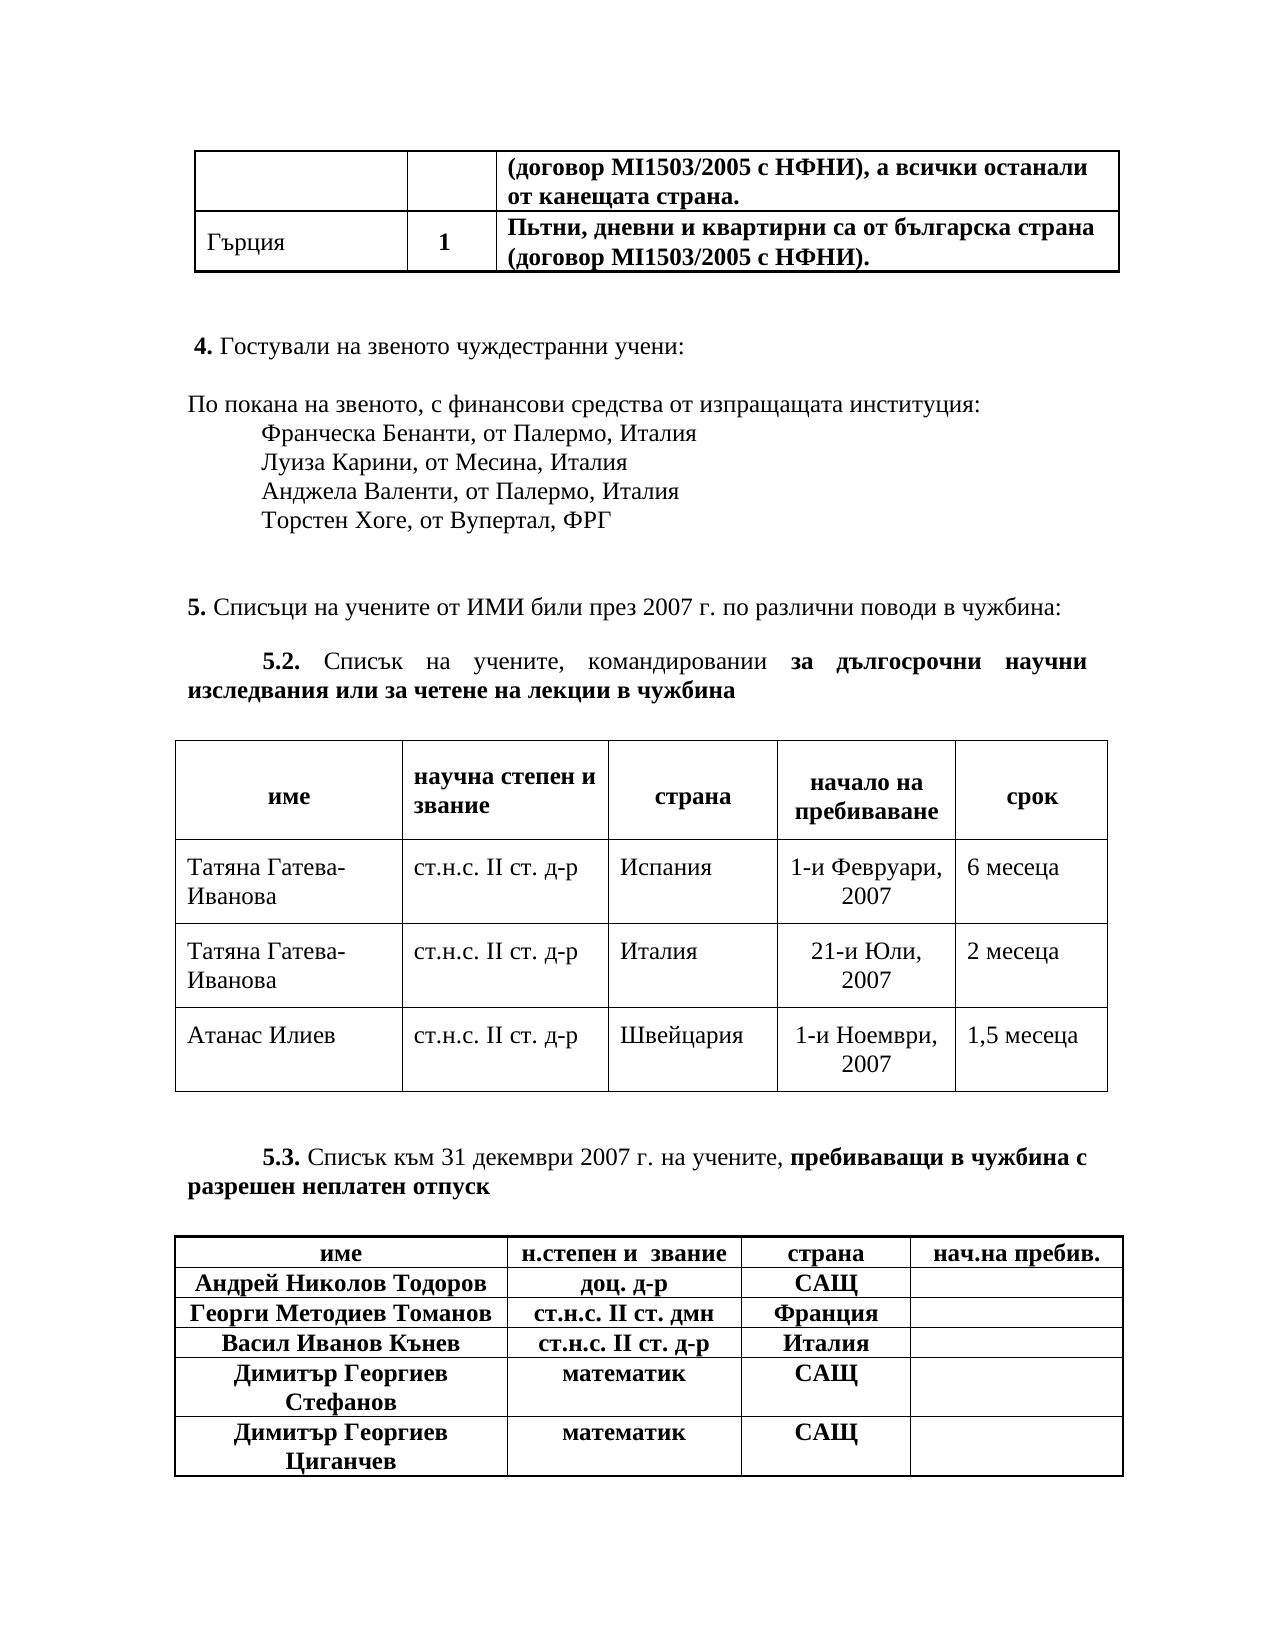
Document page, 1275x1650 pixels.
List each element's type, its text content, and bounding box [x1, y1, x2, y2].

table_cell 1-и Февруари, 2007 [778, 840, 955, 923]
table_cell Атанас Илиев [176, 1008, 402, 1091]
table_cell 6 месеца [956, 840, 1107, 923]
table_cell Италия [609, 924, 777, 1007]
subtitle 4. Гостували на звеното чуждестранни учени: [187, 331, 1087, 360]
table_cell САЩ [742, 1358, 910, 1416]
table_cell [911, 1417, 1122, 1475]
table_cell Татяна Гатева-Иванова [176, 924, 402, 1007]
table_cell ст.н.с. ІІ ст. д-р [403, 840, 608, 923]
table_cell Гърция [196, 212, 407, 270]
table_cell [196, 152, 407, 210]
table_header страна [742, 1238, 910, 1267]
table_cell ст.н.с. ІІ ст. д-р [403, 1008, 608, 1091]
table_cell САЩ [742, 1268, 910, 1297]
table_cell 1 [408, 212, 496, 270]
table_header нач.на пребив. [911, 1238, 1122, 1267]
table_cell Пьтни, дневни и квартирни са от българска страна (договор MI1503/2005 с НФНИ). [497, 212, 1118, 270]
table_cell [911, 1358, 1122, 1416]
subtitle 5.3. Списък към 31 декември 2007 г. на учените, пребиваващи в чужбина с разрешен неплатен отпуск [187, 1142, 1087, 1200]
table_header начало на пребиваване [778, 741, 955, 838]
text Франческа Бенанти, от Палермо, Италия [187, 418, 1087, 447]
table_header страна [609, 741, 777, 838]
table_cell математик [508, 1358, 741, 1416]
table_cell (договор MI1503/2005 с НФНИ), а всички останали от канещата страна. [497, 152, 1118, 210]
table_cell [911, 1298, 1122, 1327]
table_cell Италия [742, 1328, 910, 1357]
table_cell Швейцария [609, 1008, 777, 1091]
table_cell [911, 1268, 1122, 1297]
table_cell ст.н.с. II ст. д-р [508, 1328, 741, 1357]
table_cell 1-и Ноември, 2007 [778, 1008, 955, 1091]
table_cell математик [508, 1417, 741, 1475]
text Торстен Хоге, от Вупертал, ФРГ [187, 505, 1087, 534]
subtitle 5. Списъци на учените от ИМИ били през 2007 г. по различни поводи в чужбина: [187, 592, 1087, 621]
table_cell [911, 1328, 1122, 1357]
subtitle 5.2. Списък на учените, командировании за дългосрочни научни изследвания или за четене на лекции в чужбина [187, 646, 1087, 704]
table_cell 21-и Юли, 2007 [778, 924, 955, 1007]
table_cell доц. д-р [508, 1268, 741, 1297]
table_cell Татяна Гатева-Иванова [176, 840, 402, 923]
table_cell [408, 152, 496, 210]
table_cell 2 месеца [956, 924, 1107, 1007]
table_cell Франция [742, 1298, 910, 1327]
table_cell ст.н.с. II ст. дмн [508, 1298, 741, 1327]
text Луиза Карини, от Месина, Италия [187, 447, 1087, 476]
table_cell Андрей Николов Тодоров [176, 1268, 507, 1297]
table_cell ст.н.с. ІІ ст. д-р [403, 924, 608, 1007]
table_cell Васил Иванов Кънев [176, 1328, 507, 1357]
table_cell Испания [609, 840, 777, 923]
table_header име [176, 741, 402, 838]
table_cell САЩ [742, 1417, 910, 1475]
table_header научна степен и звание [403, 741, 608, 838]
table_header срок [956, 741, 1107, 838]
text По покана на звеното, с финансови средства от изпращащата институция: [187, 389, 1087, 418]
text Анджела Валенти, от Палермо, Италия [187, 476, 1087, 505]
table_cell Димитър Георгиев Стефанов [176, 1358, 507, 1416]
table_cell 1,5 месеца [956, 1008, 1107, 1091]
table_cell Димитър Георгиев Циганчев [176, 1417, 507, 1475]
table_header име [176, 1238, 507, 1267]
table_header н.степен и звание [508, 1238, 741, 1267]
table_cell Георги Методиев Томанов [176, 1298, 507, 1327]
